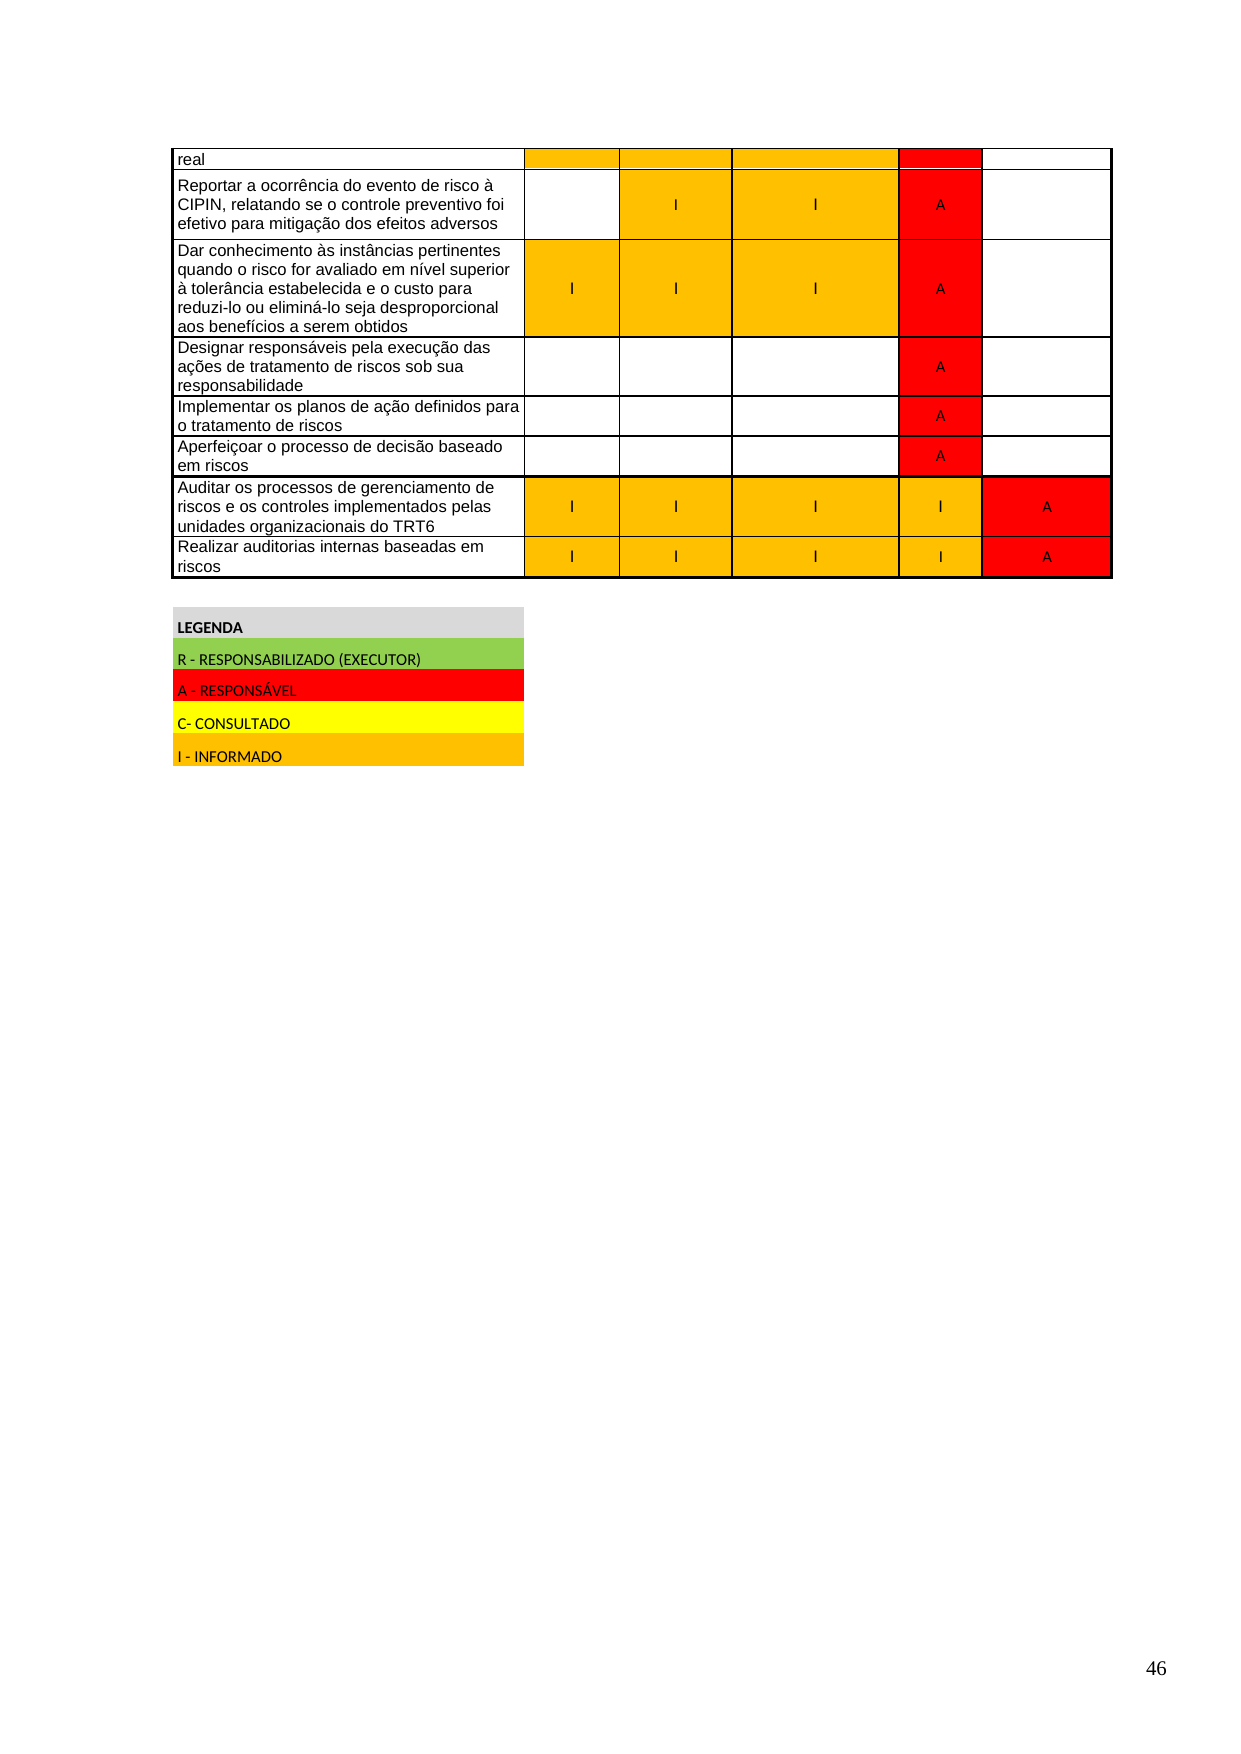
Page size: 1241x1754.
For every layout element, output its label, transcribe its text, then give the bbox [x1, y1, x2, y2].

table_cell A [983, 537, 1110, 576]
table_cell real [174, 149, 524, 168]
table_cell [733, 338, 898, 395]
table_cell I [733, 170, 898, 239]
table_cell [733, 149, 898, 168]
table_cell [982, 638, 1112, 669]
table_cell [1113, 435, 1138, 475]
table_cell [1113, 239, 1138, 336]
table_cell [620, 669, 732, 701]
table_cell [982, 607, 1112, 638]
table_cell A [900, 170, 981, 239]
table_cell [1112, 669, 1138, 701]
table_cell LEGENDA [173, 607, 524, 638]
table_cell I [900, 478, 981, 536]
table_cell [620, 397, 731, 435]
table_cell A [900, 397, 981, 435]
table_cell [1112, 733, 1138, 766]
table_cell [732, 701, 899, 733]
table_cell [525, 437, 619, 475]
table_cell [620, 607, 732, 638]
table_cell [1112, 607, 1138, 638]
table_cell [733, 437, 898, 475]
table_cell [524, 607, 619, 638]
table_cell [983, 170, 1110, 239]
table_cell A - RESPONSÁVEL [173, 669, 524, 701]
table_cell [620, 638, 732, 669]
table_cell I [900, 537, 981, 576]
table_cell I [525, 478, 619, 536]
table_cell C- CONSULTADO [173, 701, 524, 733]
table_cell [620, 149, 731, 168]
table_cell [1112, 576, 1138, 607]
table_cell [525, 338, 619, 395]
table_cell [982, 733, 1112, 766]
table_cell R - RESPONSABILIZADO (EXECUTOR) [173, 638, 524, 669]
table_cell I - INFORMADO [173, 733, 524, 766]
table_cell [525, 397, 619, 435]
table_cell [620, 437, 731, 475]
table_cell [1113, 169, 1138, 239]
table_cell I [620, 537, 731, 576]
table_cell [732, 607, 899, 638]
table_cell I [620, 478, 731, 536]
table_cell [982, 579, 1112, 607]
table_cell [525, 149, 619, 168]
table_cell Dar conhecimento às instâncias pertinentes quando o risco for avaliado em nível superior à tolerância estabelecida e o custo para reduzi-lo ou eliminá-lo seja desproporcional aos benefícios a serem obtidos [174, 240, 524, 336]
table_cell [620, 701, 732, 733]
table_cell A [983, 478, 1110, 536]
table_cell [982, 669, 1112, 701]
table_cell [983, 437, 1110, 475]
table_cell I [733, 537, 898, 576]
table_cell Implementar os planos de ação definidos para o tratamento de riscos [174, 397, 524, 435]
table_cell [983, 149, 1110, 168]
table_cell I [620, 240, 731, 336]
table_cell Aperfeiçoar o processo de decisão baseado em riscos [174, 437, 524, 475]
table_cell I [733, 478, 898, 536]
table_cell Auditar os processos de gerenciamento de riscos e os controles implementados pelas unidades organizacionais do TRT6 [174, 478, 524, 536]
table_cell [983, 240, 1110, 336]
table_cell I [733, 240, 898, 336]
table_cell [899, 638, 982, 669]
table_cell A [900, 240, 981, 336]
table_cell [1112, 701, 1138, 733]
table_cell [524, 701, 619, 733]
table_cell I [620, 170, 731, 239]
table_cell [899, 607, 982, 638]
table_cell [620, 579, 732, 607]
table_cell I [525, 537, 619, 576]
table_cell [173, 579, 524, 607]
table_cell [732, 638, 899, 669]
table_cell [899, 701, 982, 733]
table_cell [982, 701, 1112, 733]
table_cell I [525, 240, 619, 336]
table_cell [983, 397, 1110, 435]
table_cell [524, 638, 619, 669]
table_cell [732, 733, 899, 766]
table_cell [620, 338, 731, 395]
table_cell [1113, 336, 1138, 395]
table_cell [732, 669, 899, 701]
table_cell [1113, 536, 1138, 576]
table_cell [524, 733, 619, 766]
table_cell [899, 579, 982, 607]
table_cell [1112, 638, 1138, 669]
table_cell [733, 397, 898, 435]
table_cell [899, 733, 982, 766]
table_cell [1113, 395, 1138, 435]
table_cell [1113, 148, 1138, 168]
table_cell [524, 669, 619, 701]
table_cell [983, 338, 1110, 395]
table_cell [620, 733, 732, 766]
table_cell [1113, 475, 1138, 536]
table_cell Designar responsáveis pela execução das ações de tratamento de riscos sob sua responsabilidade [174, 338, 524, 395]
table_cell Realizar auditorias internas baseadas em riscos [174, 537, 524, 576]
table_cell Reportar a ocorrência do evento de risco à CIPIN, relatando se o controle preventivo foi efetivo para mitigação dos efeitos adversos [174, 170, 524, 239]
table_cell A [900, 338, 981, 395]
table_cell [899, 669, 982, 701]
table_cell [732, 579, 899, 607]
table_cell [900, 149, 981, 168]
table_cell [525, 170, 619, 239]
table_cell A [900, 437, 981, 475]
table_cell [524, 579, 619, 607]
